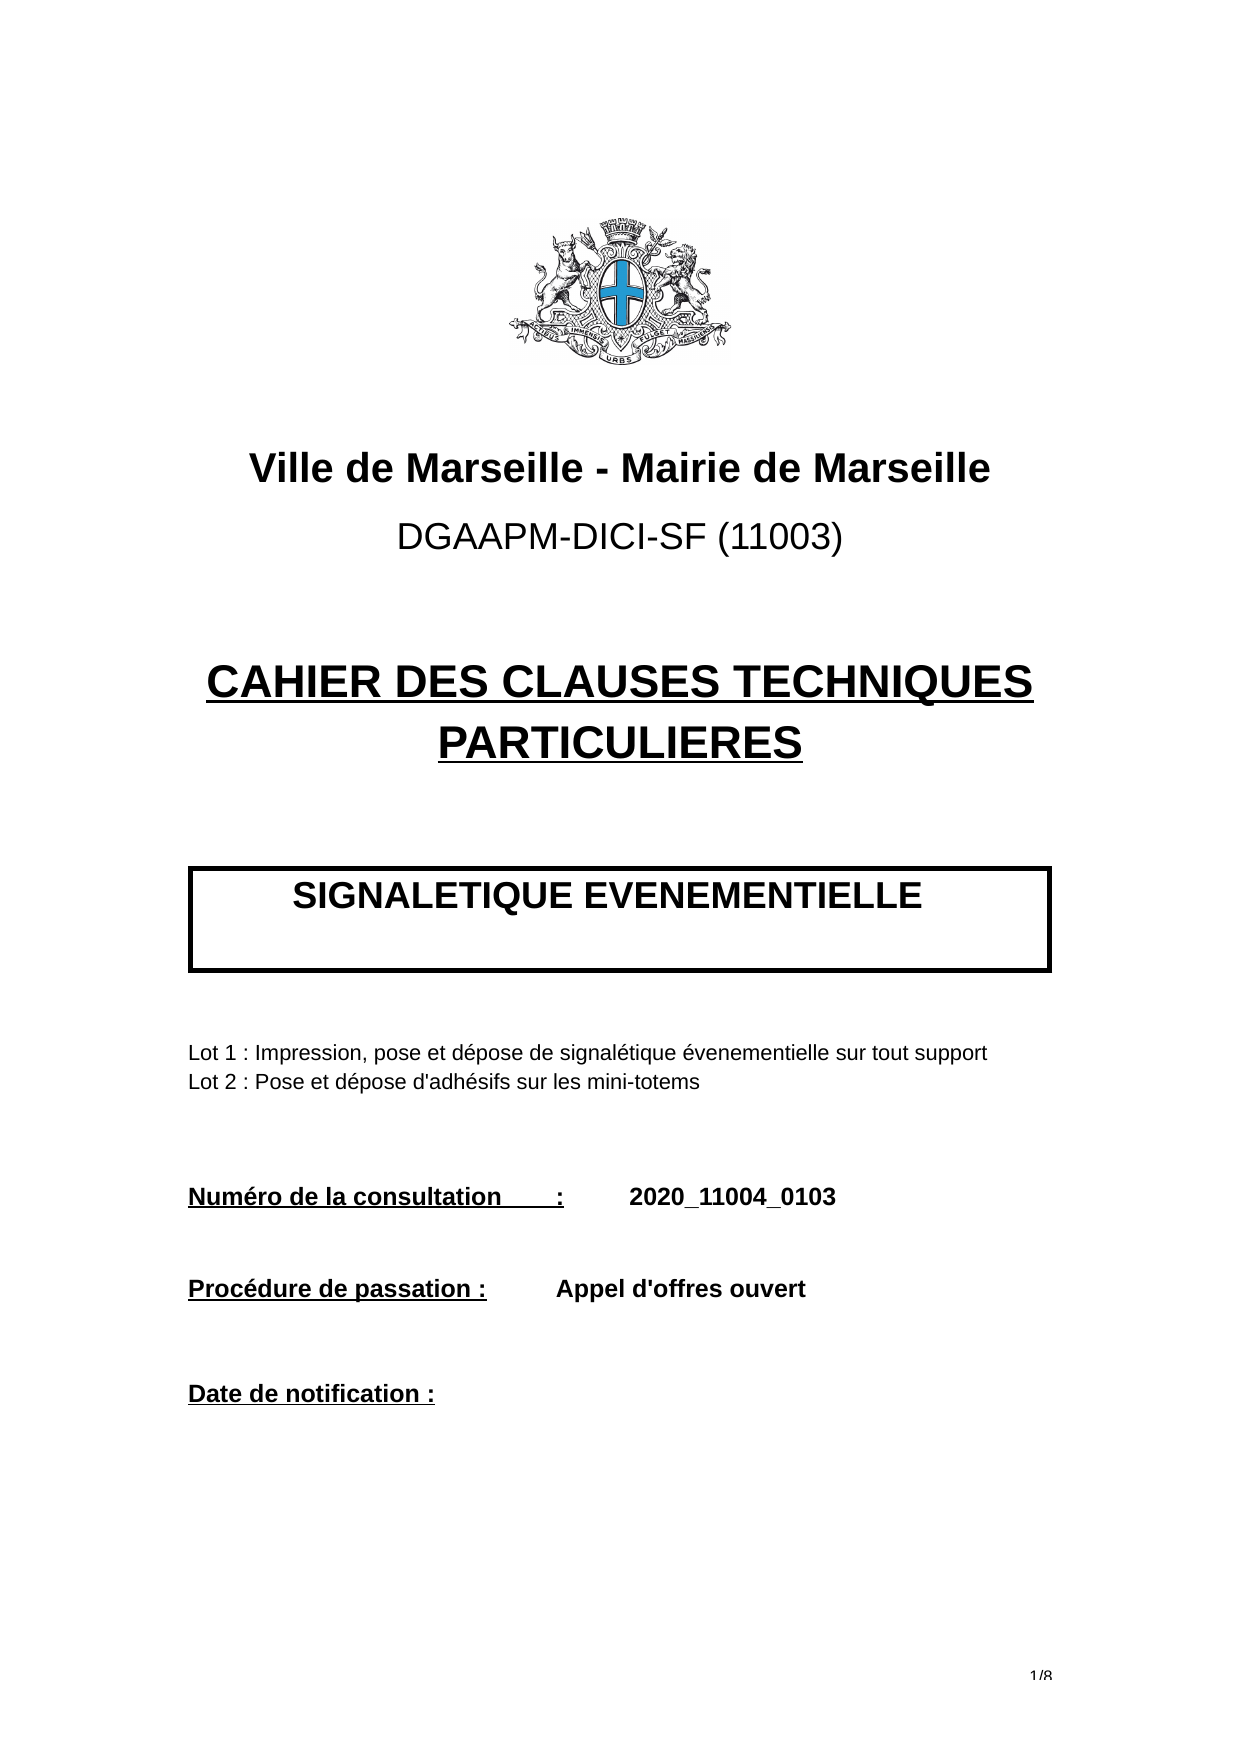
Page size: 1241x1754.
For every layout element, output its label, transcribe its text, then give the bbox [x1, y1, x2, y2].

list Lot 1 : Impression, pose et dépose de signalétique évenementielle sur tout support [188, 1040, 1052, 1065]
list Lot 2 : Pose et dépose d'adhésifs sur les mini-totems [188, 1069, 1052, 1094]
text DGAAPM-DICI-SF (11003) [188, 514, 1052, 558]
picture [509, 218, 732, 365]
text SIGNALETIQUE EVENEMENTIELLE [193, 871, 1047, 916]
text Date de notification : [188, 1378, 1052, 1407]
text CAHIER DES CLAUSES TECHNIQUES PARTICULIERES [188, 654, 1052, 768]
text Numéro de la consultation : 2020_11004_0103 [188, 1181, 1052, 1210]
text Procédure de passation : Appel d'offres ouvert [188, 1274, 1052, 1303]
text Ville de Marseille - Mairie de Marseille [188, 443, 1052, 491]
